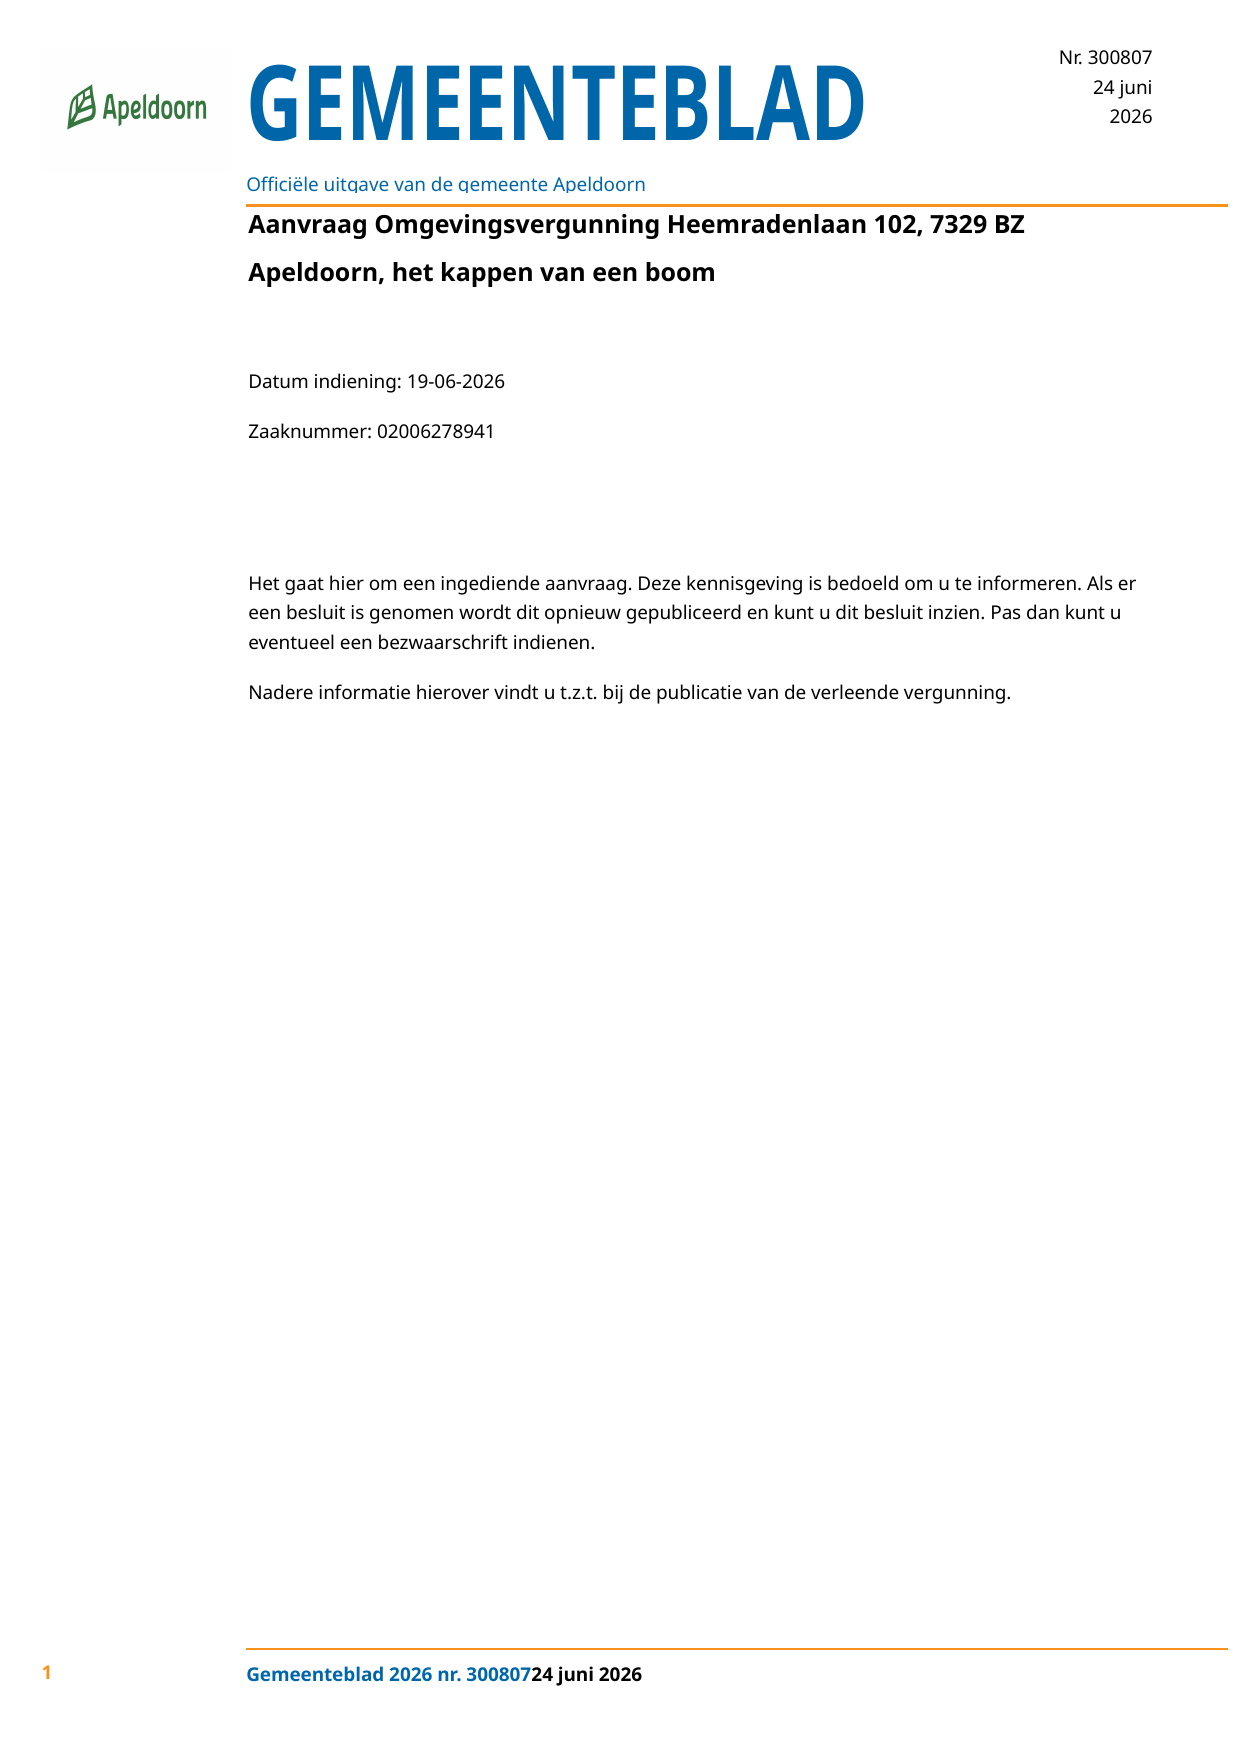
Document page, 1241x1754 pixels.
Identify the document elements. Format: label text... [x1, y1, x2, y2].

text Datum indiening: 19-06-2026 [248, 368, 1152, 394]
text Het gaat hier om een ingediende aanvraag. Deze kennisgeving is bedoeld om u te informeren. Als er een besluit is genomen wordt dit opnieuw gepubliceerd en kunt u dit besluit inzien. Pas dan kunt u eventueel een bezwaarschrift indienen. [248, 570, 1152, 655]
picture [41, 47, 231, 172]
text Nadere informatie hierover vindt u t.z.t. bij de publicatie van de verleende vergunning. [248, 679, 1152, 705]
text Aanvraag Omgevingsvergunning Heemradenlaan 102, 7329 BZ Apeldoorn, het kappen van een boom [248, 207, 1152, 288]
text Zaaknummer: 02006278941 [248, 419, 1152, 444]
